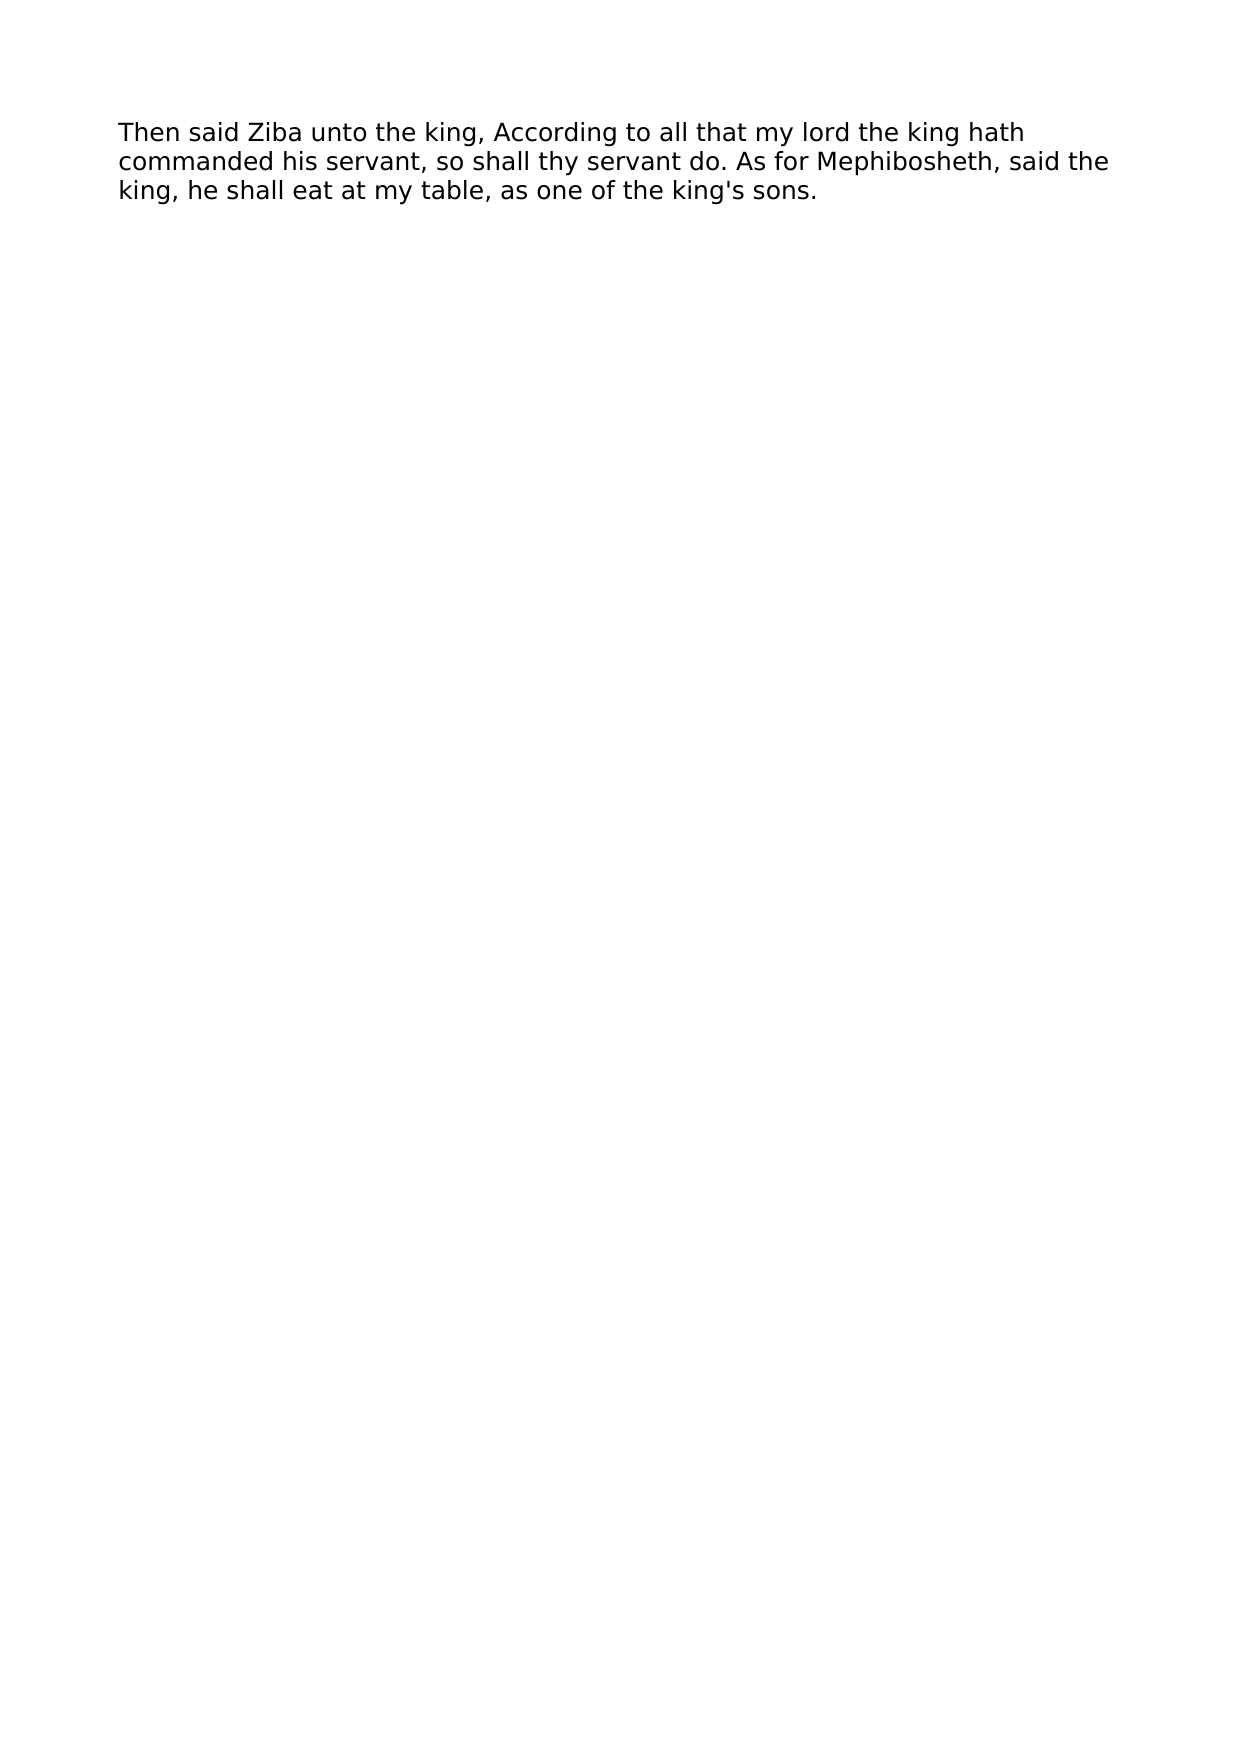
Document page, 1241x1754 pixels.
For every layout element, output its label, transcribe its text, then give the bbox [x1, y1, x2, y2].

text Then said Ziba unto the king, According to all that my lord the king hath commanded his servant, so shall thy servant do. As for Mephibosheth, said the king, he shall eat at my table, as one of the king's sons. [118, 118, 1122, 206]
